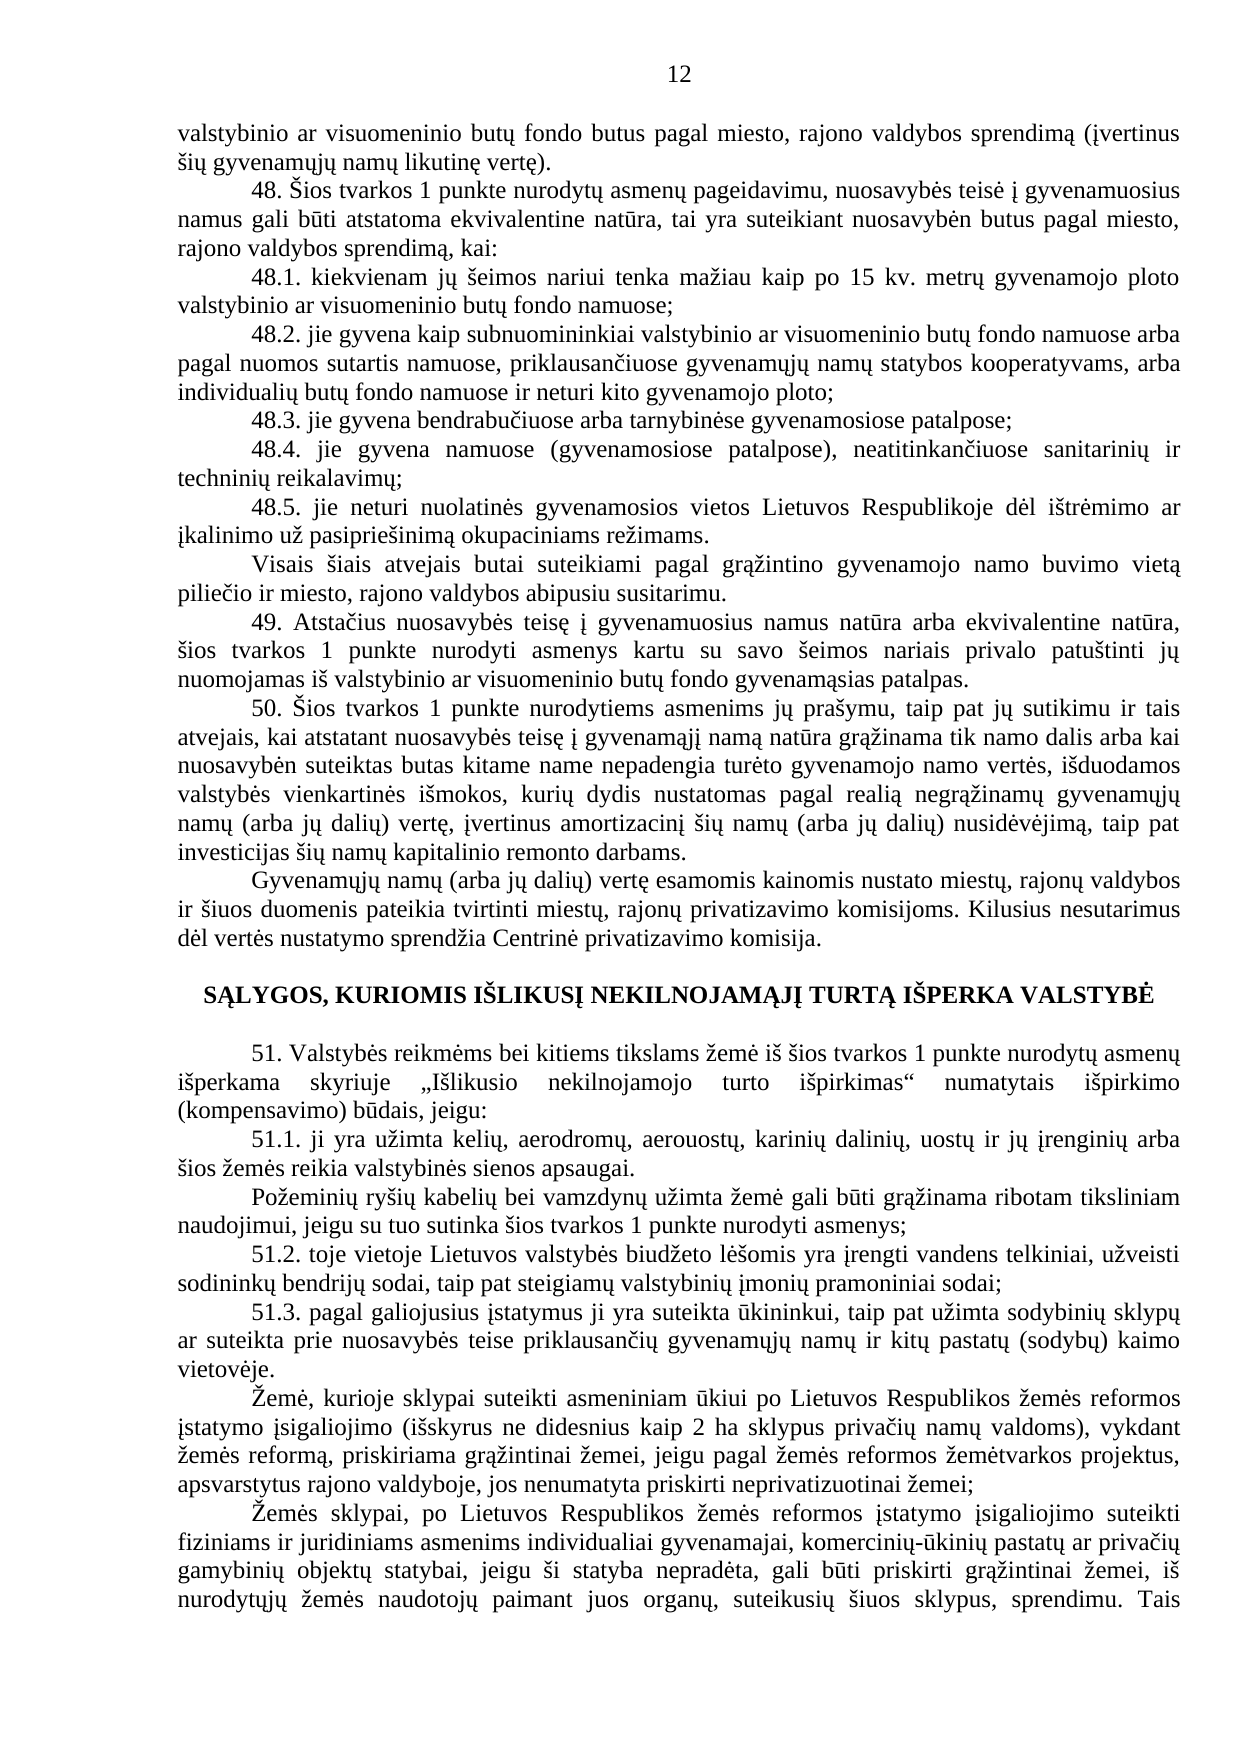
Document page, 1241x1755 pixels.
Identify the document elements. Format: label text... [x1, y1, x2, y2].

text 48.3. jie gyvena bendrabučiuose arba tarnybinėse gyvenamosiose patalpose; [177, 406, 1181, 434]
text Požeminių ryšių kabelių bei vamzdynų užimta žemė gali būti grąžinama ribotam tiksliniam naudojimui, jeigu su tuo sutinka šios tvarkos 1 punkte nurodyti asmenys; [177, 1182, 1181, 1239]
text 48. Šios tvarkos 1 punkte nurodytų asmenų pageidavimu, nuosavybės teisė į gyvenamuosius namus gali būti atstatoma ekvivalentine natūra, tai yra suteikiant nuosavybėn butus pagal miesto, rajono valdybos sprendimą, kai: [177, 176, 1181, 262]
text 51.2. toje vietoje Lietuvos valstybės biudžeto lėšomis yra įrengti vandens telkiniai, užveisti sodininkų bendrijų sodai, taip pat steigiamų valstybinių įmonių pramoniniai sodai; [177, 1239, 1181, 1297]
text Žemės sklypai, po Lietuvos Respublikos žemės reformos įstatymo įsigaliojimo suteikti fiziniams ir juridiniams asmenims individualiai gyvenamajai, komercinių-ūkinių pastatų ar privačių gamybinių objektų statybai, jeigu ši statyba nepradėta, gali būti priskirti grąžintinai žemei, iš nurodytųjų žemės naudotojų paimant juos organų, suteikusių šiuos sklypus, sprendimu. Tais [177, 1498, 1181, 1613]
text Gyvenamųjų namų (arba jų dalių) vertę esamomis kainomis nustato miestų, rajonų valdybos ir šiuos duomenis pateikia tvirtinti miestų, rajonų privatizavimo komisijoms. Kilusius nesutarimus dėl vertės nustatymo sprendžia Centrinė privatizavimo komisija. [177, 866, 1181, 952]
text 48.5. jie neturi nuolatinės gyvenamosios vietos Lietuvos Respublikoje dėl ištrėmimo ar įkalinimo už pasipriešinimą okupaciniams režimams. [177, 492, 1181, 549]
text SĄLYGOS, KURIOMIS IŠLIKUSĮ NEKILNOJAMĄJĮ TURTĄ IŠPERKA VALSTYBĖ [177, 981, 1181, 1009]
text Visais šiais atvejais butai suteikiami pagal grąžintino gyvenamojo namo buvimo vietą piliečio ir miesto, rajono valdybos abipusiu susitarimu. [177, 549, 1181, 607]
text 49. Atstačius nuosavybės teisę į gyvenamuosius namus natūra arba ekvivalentine natūra, šios tvarkos 1 punkte nurodyti asmenys kartu su savo šeimos nariais privalo patuštinti jų nuomojamas iš valstybinio ar visuomeninio butų fondo gyvenamąsias patalpas. [177, 607, 1181, 693]
text 51. Valstybės reikmėms bei kitiems tikslams žemė iš šios tvarkos 1 punkte nurodytų asmenų išperkama skyriuje „Išlikusio nekilnojamojo turto išpirkimas“ numatytais išpirkimo (kompensavimo) būdais, jeigu: [177, 1038, 1181, 1124]
text 51.3. pagal galiojusius įstatymus ji yra suteikta ūkininkui, taip pat užimta sodybinių sklypų ar suteikta prie nuosavybės teise priklausančių gyvenamųjų namų ir kitų pastatų (sodybų) kaimo vietovėje. [177, 1297, 1181, 1383]
text 50. Šios tvarkos 1 punkte nurodytiems asmenims jų prašymu, taip pat jų sutikimu ir tais atvejais, kai atstatant nuosavybės teisę į gyvenamąjį namą natūra grąžinama tik namo dalis arba kai nuosavybėn suteiktas butas kitame name nepadengia turėto gyvenamojo namo vertės, išduodamos valstybės vienkartinės išmokos, kurių dydis nustatomas pagal realią negrąžinamų gyvenamųjų namų (arba jų dalių) vertę, įvertinus amortizacinį šių namų (arba jų dalių) nusidėvėjimą, taip pat investicijas šių namų kapitalinio remonto darbams. [177, 693, 1181, 866]
text 48.2. jie gyvena kaip subnuomininkiai valstybinio ar visuomeninio butų fondo namuose arba pagal nuomos sutartis namuose, priklausančiuose gyvenamųjų namų statybos kooperatyvams, arba individualių butų fondo namuose ir neturi kito gyvenamojo ploto; [177, 319, 1181, 406]
text 48.4. jie gyvena namuose (gyvenamosiose patalpose), neatitinkančiuose sanitarinių ir techninių reikalavimų; [177, 434, 1181, 492]
text 51.1. ji yra užimta kelių, aerodromų, aerouostų, karinių dalinių, uostų ir jų įrenginių arba šios žemės reikia valstybinės sienos apsaugai. [177, 1124, 1181, 1182]
text Žemė, kurioje sklypai suteikti asmeniniam ūkiui po Lietuvos Respublikos žemės reformos įstatymo įsigaliojimo (išskyrus ne didesnius kaip 2 ha sklypus privačių namų valdoms), vykdant žemės reformą, priskiriama grąžintinai žemei, jeigu pagal žemės reformos žemėtvarkos projektus, apsvarstytus rajono valdyboje, jos nenumatyta priskirti neprivatizuotinai žemei; [177, 1383, 1181, 1498]
text 48.1. kiekvienam jų šeimos nariui tenka mažiau kaip po 15 kv. metrų gyvenamojo ploto valstybinio ar visuomeninio butų fondo namuose; [177, 262, 1181, 319]
text valstybinio ar visuomeninio butų fondo butus pagal miesto, rajono valdybos sprendimą (įvertinus šių gyvenamųjų namų likutinę vertę). [177, 118, 1181, 176]
